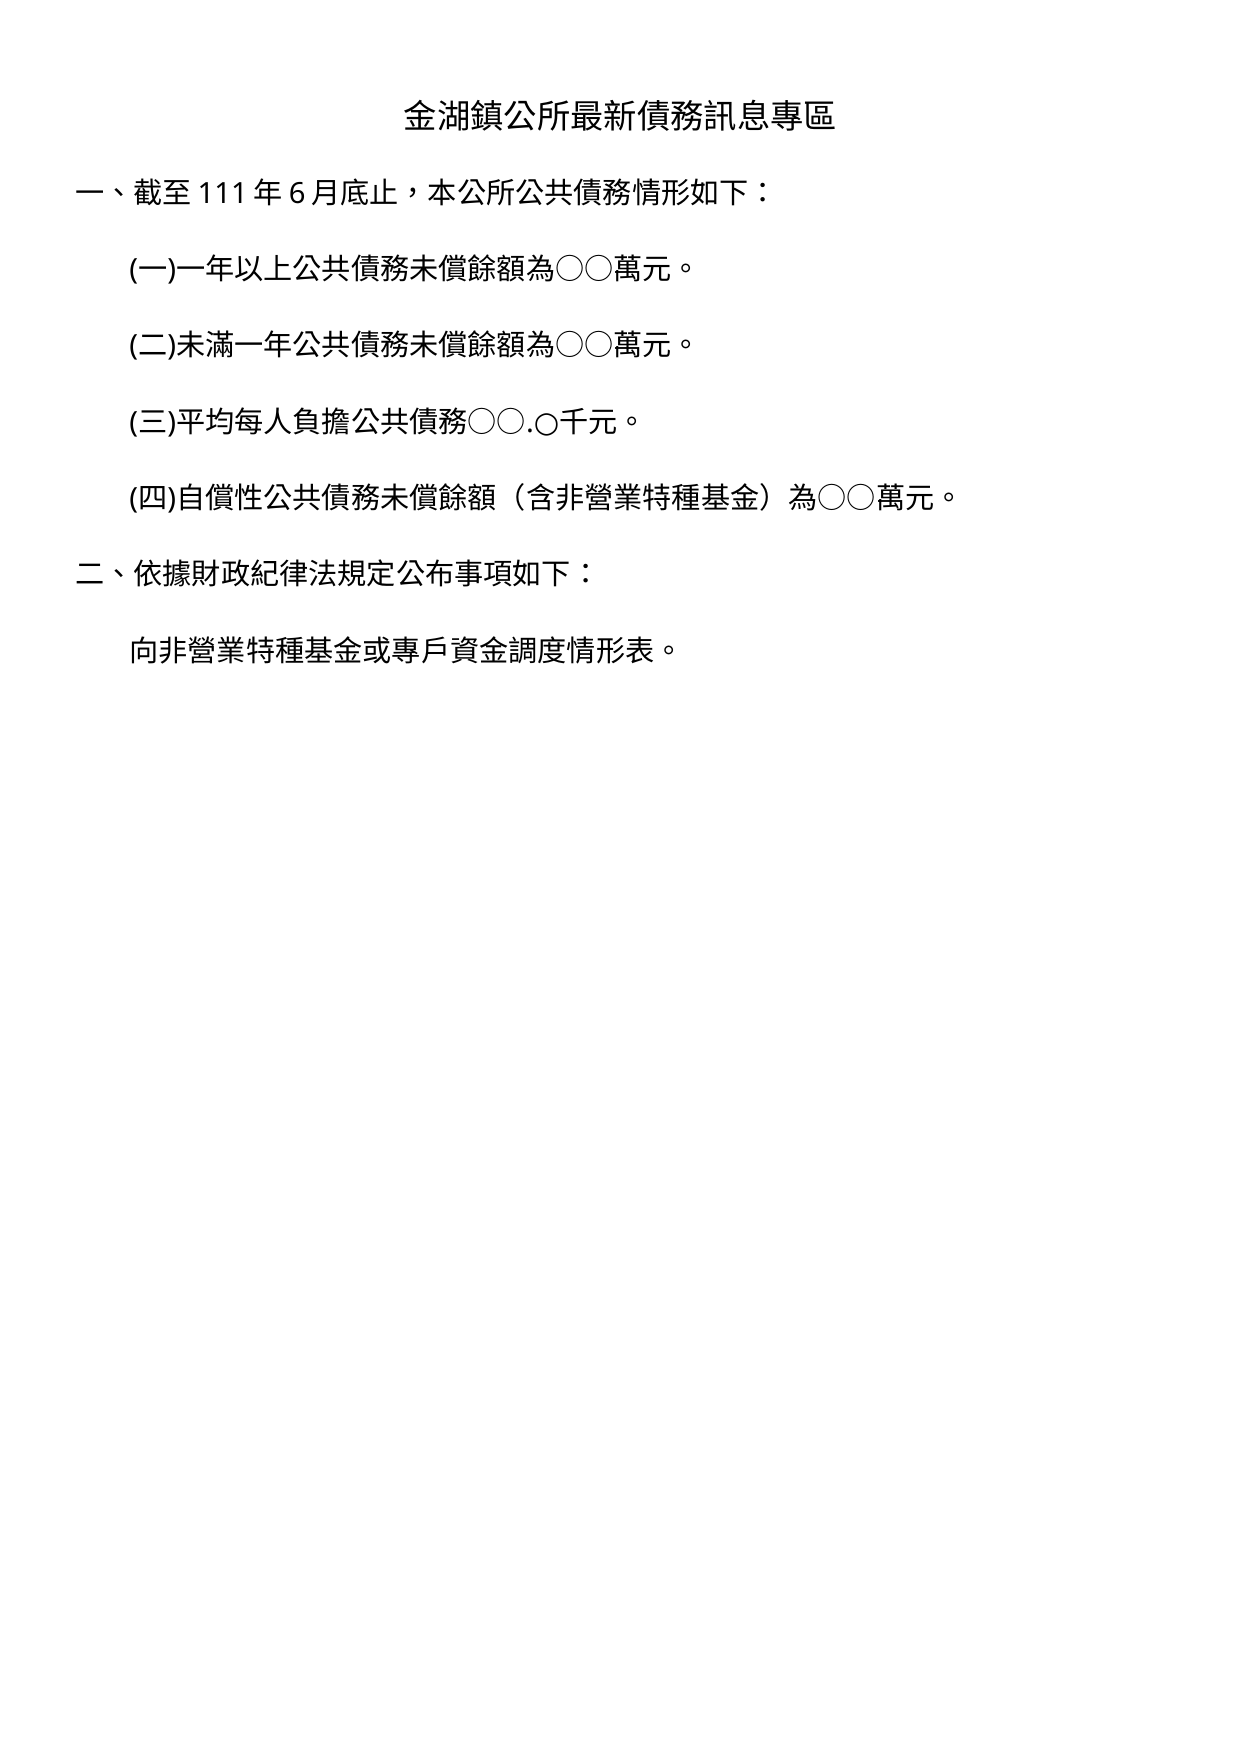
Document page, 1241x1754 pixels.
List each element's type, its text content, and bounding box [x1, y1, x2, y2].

text (四)自償性公共債務未償餘額（含非營業特種基金）為○○萬元。 [100, 458, 1165, 534]
text (一)一年以上公共債務未償餘額為○○萬元。 [100, 229, 1165, 305]
text 一、截至111年6月底止，本公所公共債務情形如下： [75, 153, 1165, 229]
text 金湖鎮公所最新債務訊息專區 [75, 76, 1165, 153]
text 二、依據財政紀律法規定公布事項如下： [75, 534, 1165, 610]
text (二)未滿一年公共債務未償餘額為○○萬元。 [100, 305, 1165, 381]
text (三)平均每人負擔公共債務○○.○千元。 [100, 381, 1165, 458]
text 向非營業特種基金或專戶資金調度情形表。 [100, 610, 1165, 686]
